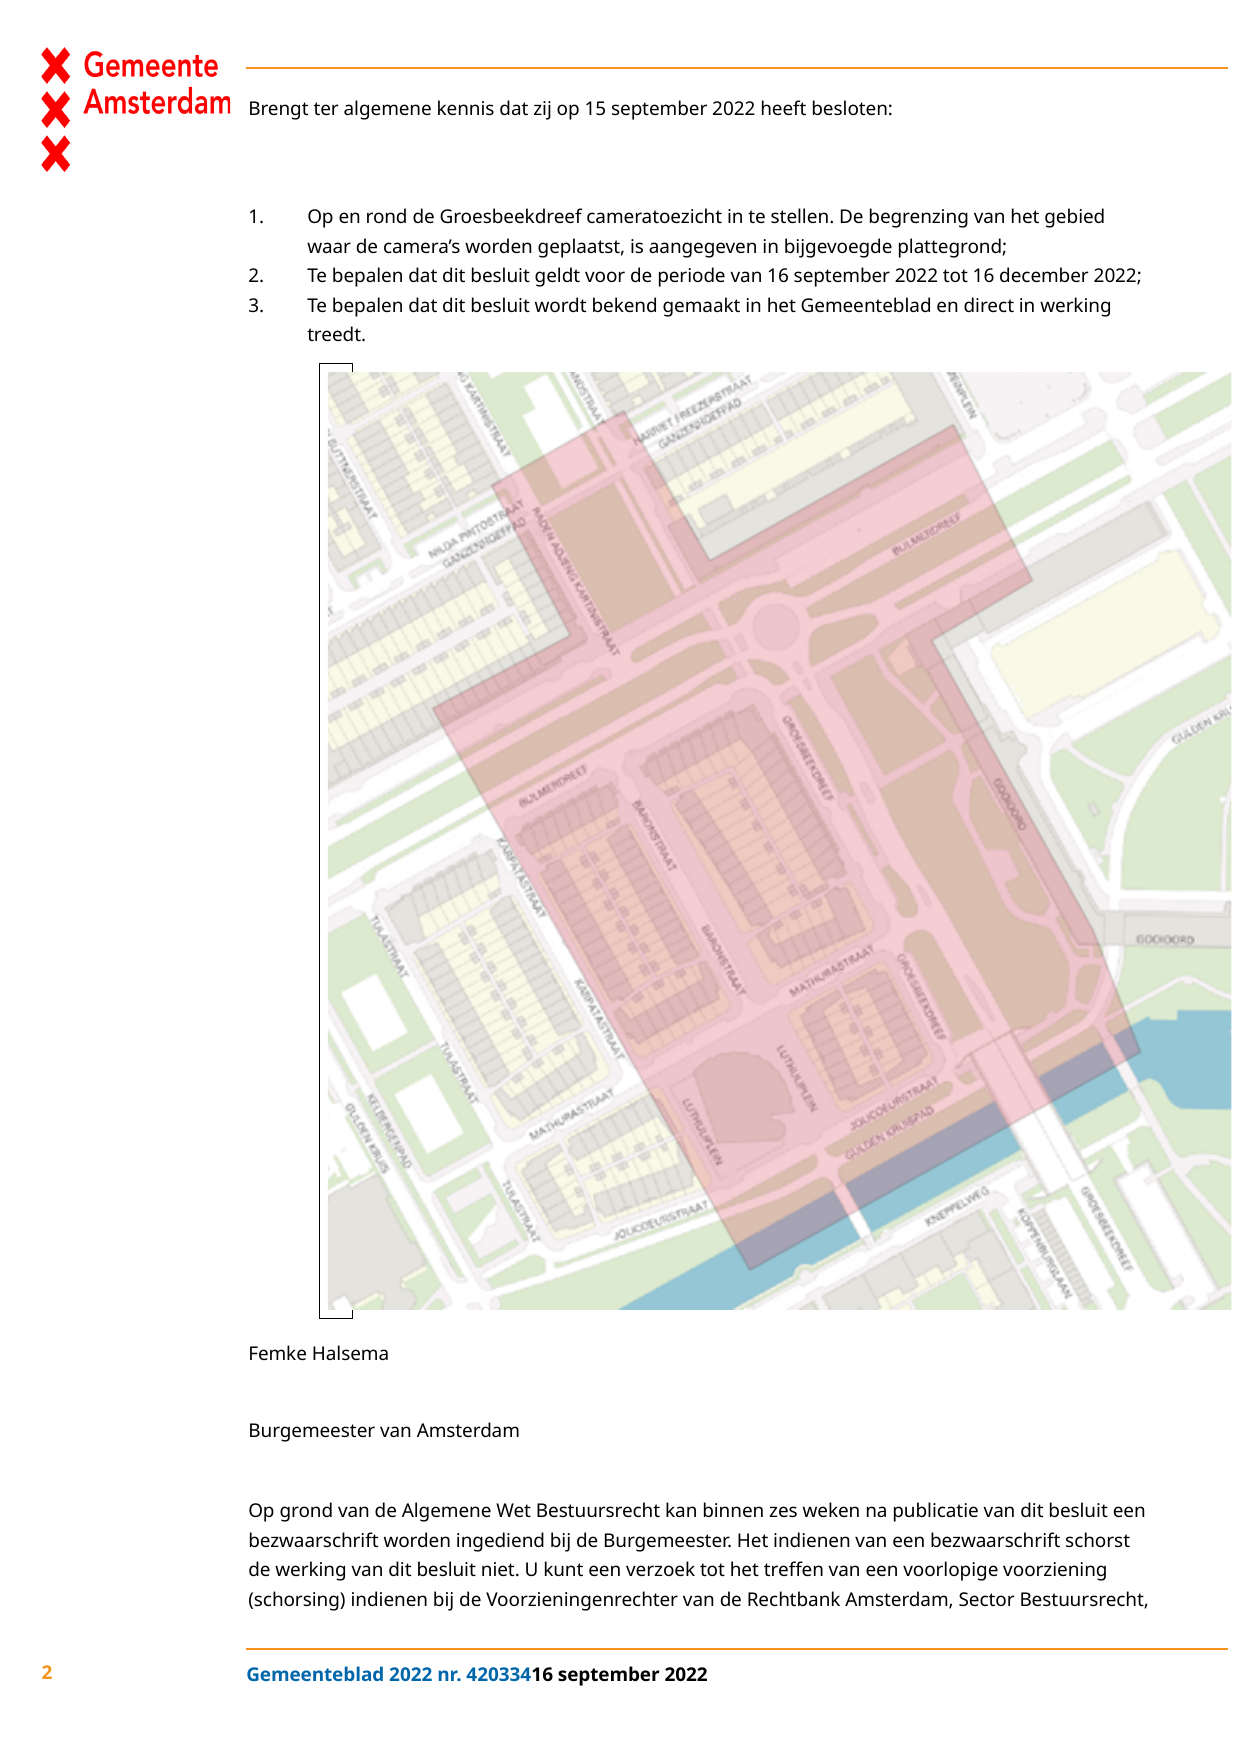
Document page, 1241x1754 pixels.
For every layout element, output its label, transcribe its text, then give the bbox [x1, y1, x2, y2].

picture [41, 47, 231, 172]
picture [327, 372, 1232, 1310]
text Brengt ter algemene kennis dat zij op 15 september 2022 heeft besloten: [248, 95, 1152, 121]
list Te bepalen dat dit besluit geldt voor de periode van 16 september 2022 tot 16 december 2022; [248, 262, 1152, 288]
text Femke Halsema [248, 1340, 1152, 1365]
text Burgemeester van Amsterdam [248, 1417, 1152, 1443]
list Op en rond de Groesbeekdreef cameratoezicht in te stellen. De begrenzing van het gebied waar de camera’s worden geplaatst, is aangegeven in bijgevoegde plattegrond; [248, 203, 1152, 258]
list Te bepalen dat dit besluit wordt bekend gemaakt in het Gemeenteblad en direct in werking treedt. [248, 292, 1152, 347]
text Op grond van de Algemene Wet Bestuursrecht kan binnen zes weken na publicatie van dit besluit een bezwaarschrift worden ingediend bij de Burgemeester. Het indienen van een bezwaarschrift schorst de werking van dit besluit niet. U kunt een verzoek tot het treffen van een voorlopige voorziening (schorsing) indienen bij de Voorzieningenrechter van de Rechtbank Amsterdam, Sector Bestuursrecht, [248, 1497, 1152, 1612]
